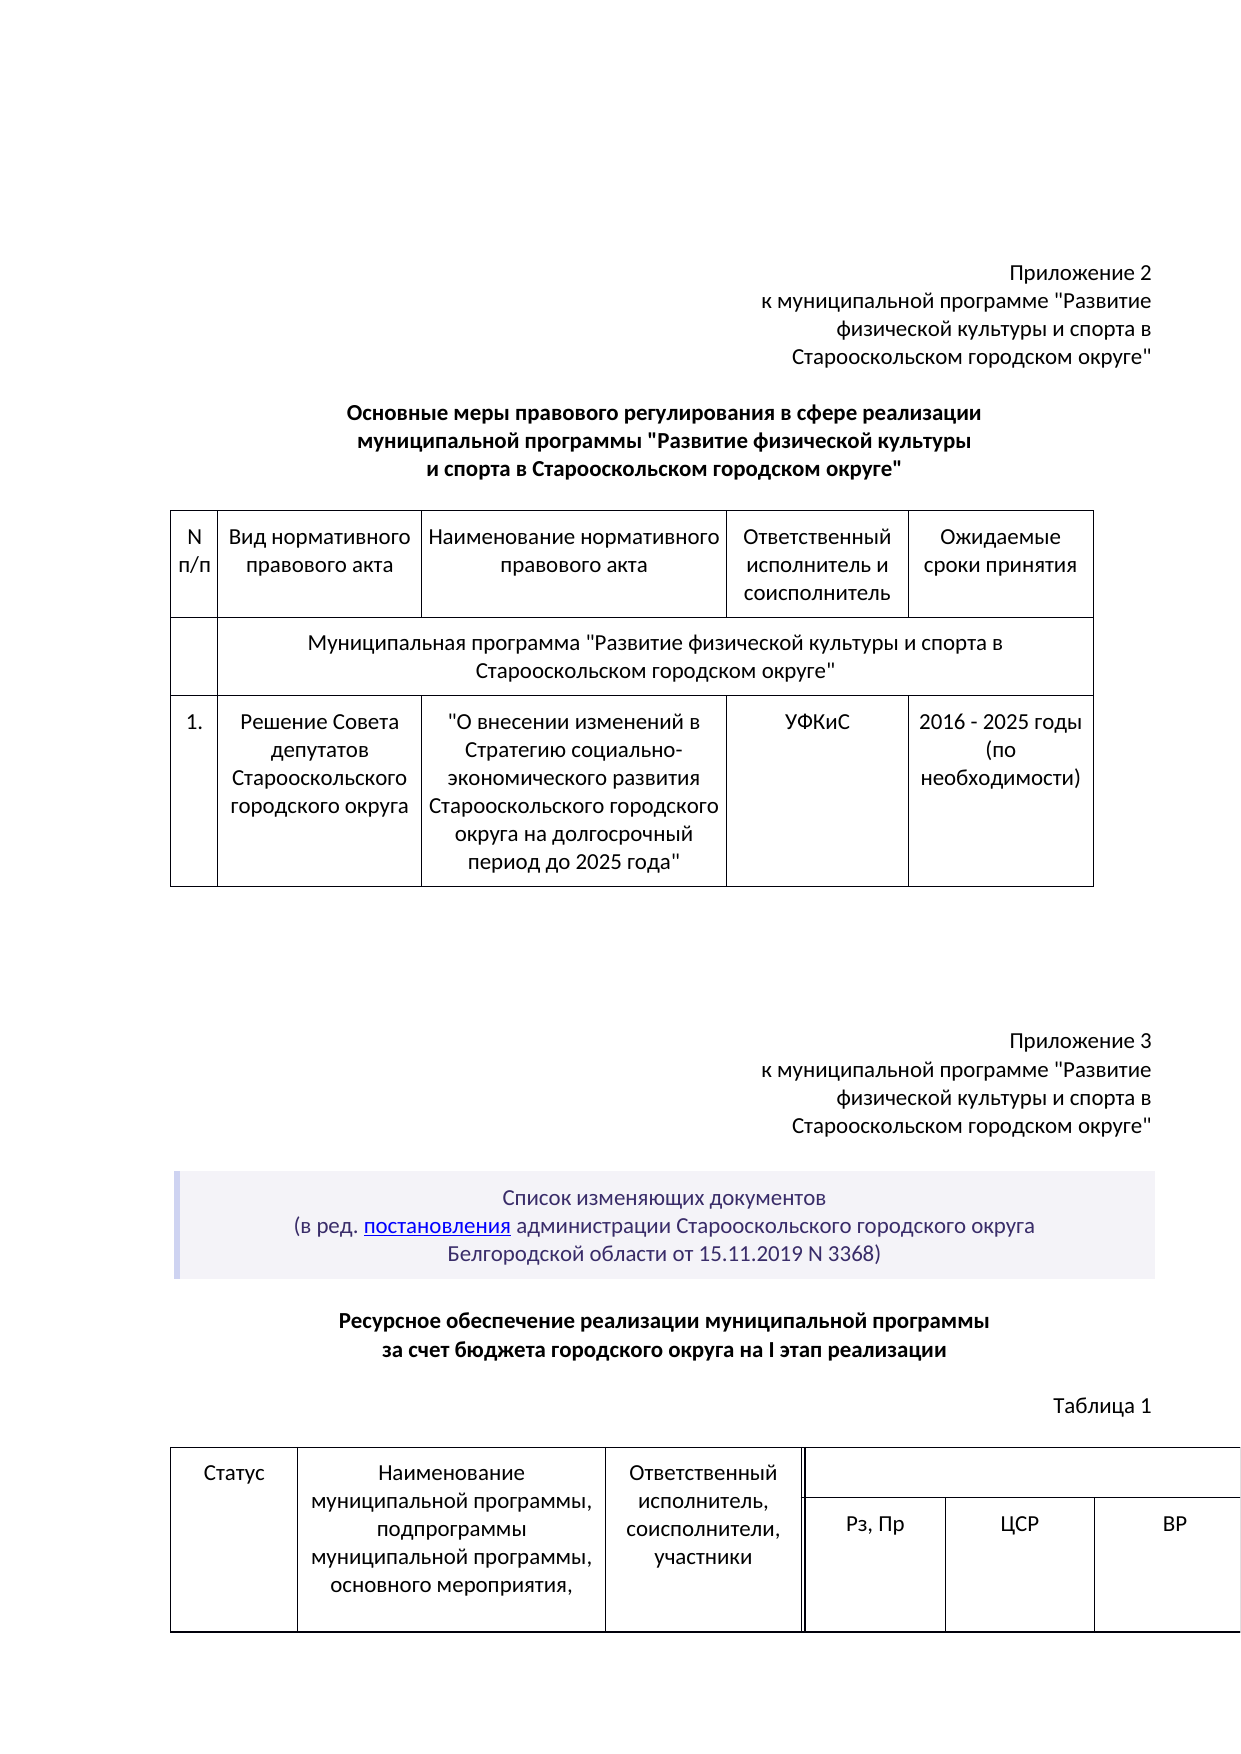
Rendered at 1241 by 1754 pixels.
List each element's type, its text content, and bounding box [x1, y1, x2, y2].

table_cell 1. [171, 696, 217, 886]
text к муниципальной программе "Развитие [177, 286, 1152, 314]
table_cell Муниципальная программа "Развитие физической культуры и спорта в Старооскольском городском округе" [218, 618, 1093, 695]
subtitle Приложение 3 [177, 1027, 1152, 1055]
table_header Ответственный исполнитель и соисполнитель [727, 511, 908, 617]
table_cell Решение Совета депутатов Старооскольского городского округа [218, 696, 421, 886]
table_header Ожидаемые сроки принятия [909, 511, 1093, 617]
table_cell УФКиС [727, 696, 908, 886]
table_header Список изменяющих документов (в ред. постановления администрации Старооскольского городского округа Белгородской области от 15.11.2019 N 3368) [180, 1171, 1149, 1279]
title Основные меры правового регулирования в сфере реализации [177, 398, 1152, 426]
table_header Наименование нормативного правового акта [422, 511, 726, 617]
title муниципальной программы "Развитие физической культуры [177, 426, 1152, 454]
title и спорта в Старооскольском городском округе" [177, 454, 1152, 482]
text физической культуры и спорта в [177, 1083, 1152, 1111]
table_cell [171, 618, 217, 695]
table_cell "О внесении изменений в Стратегию социально-экономического развития Старооскольского городского округа на долгосрочный период до 2025 года" [422, 696, 726, 886]
title Ресурсное обеспечение реализации муниципальной программы [177, 1307, 1152, 1335]
table_header Статус [171, 1448, 297, 1631]
table_header Наименование муниципальной программы, подпрограммы муниципальной программы, основного мероприятия, [298, 1448, 605, 1631]
table_cell Рз, Пр [806, 1498, 945, 1631]
text Старооскольском городском округе" [177, 1111, 1152, 1139]
table_header Ответственный исполнитель, соисполнители, участники [606, 1448, 801, 1631]
table_cell ВР [1095, 1498, 1240, 1631]
table_cell 2016 - 2025 годы (по необходимости) [909, 696, 1093, 886]
subtitle Приложение 2 [177, 258, 1152, 286]
text Старооскольском городском округе" [177, 342, 1152, 370]
text физической культуры и спорта в [177, 314, 1152, 342]
title за счет бюджета городского округа на I этап реализации [177, 1335, 1152, 1363]
table_header Расходы (тыс. руб.), годы [806, 1448, 1240, 1497]
table_header Вид нормативного правового акта [218, 511, 421, 617]
table_header N п/п [171, 511, 217, 617]
table_cell ЦСР [946, 1498, 1094, 1631]
text Таблица 1 [177, 1391, 1152, 1419]
text к муниципальной программе "Развитие [177, 1055, 1152, 1083]
